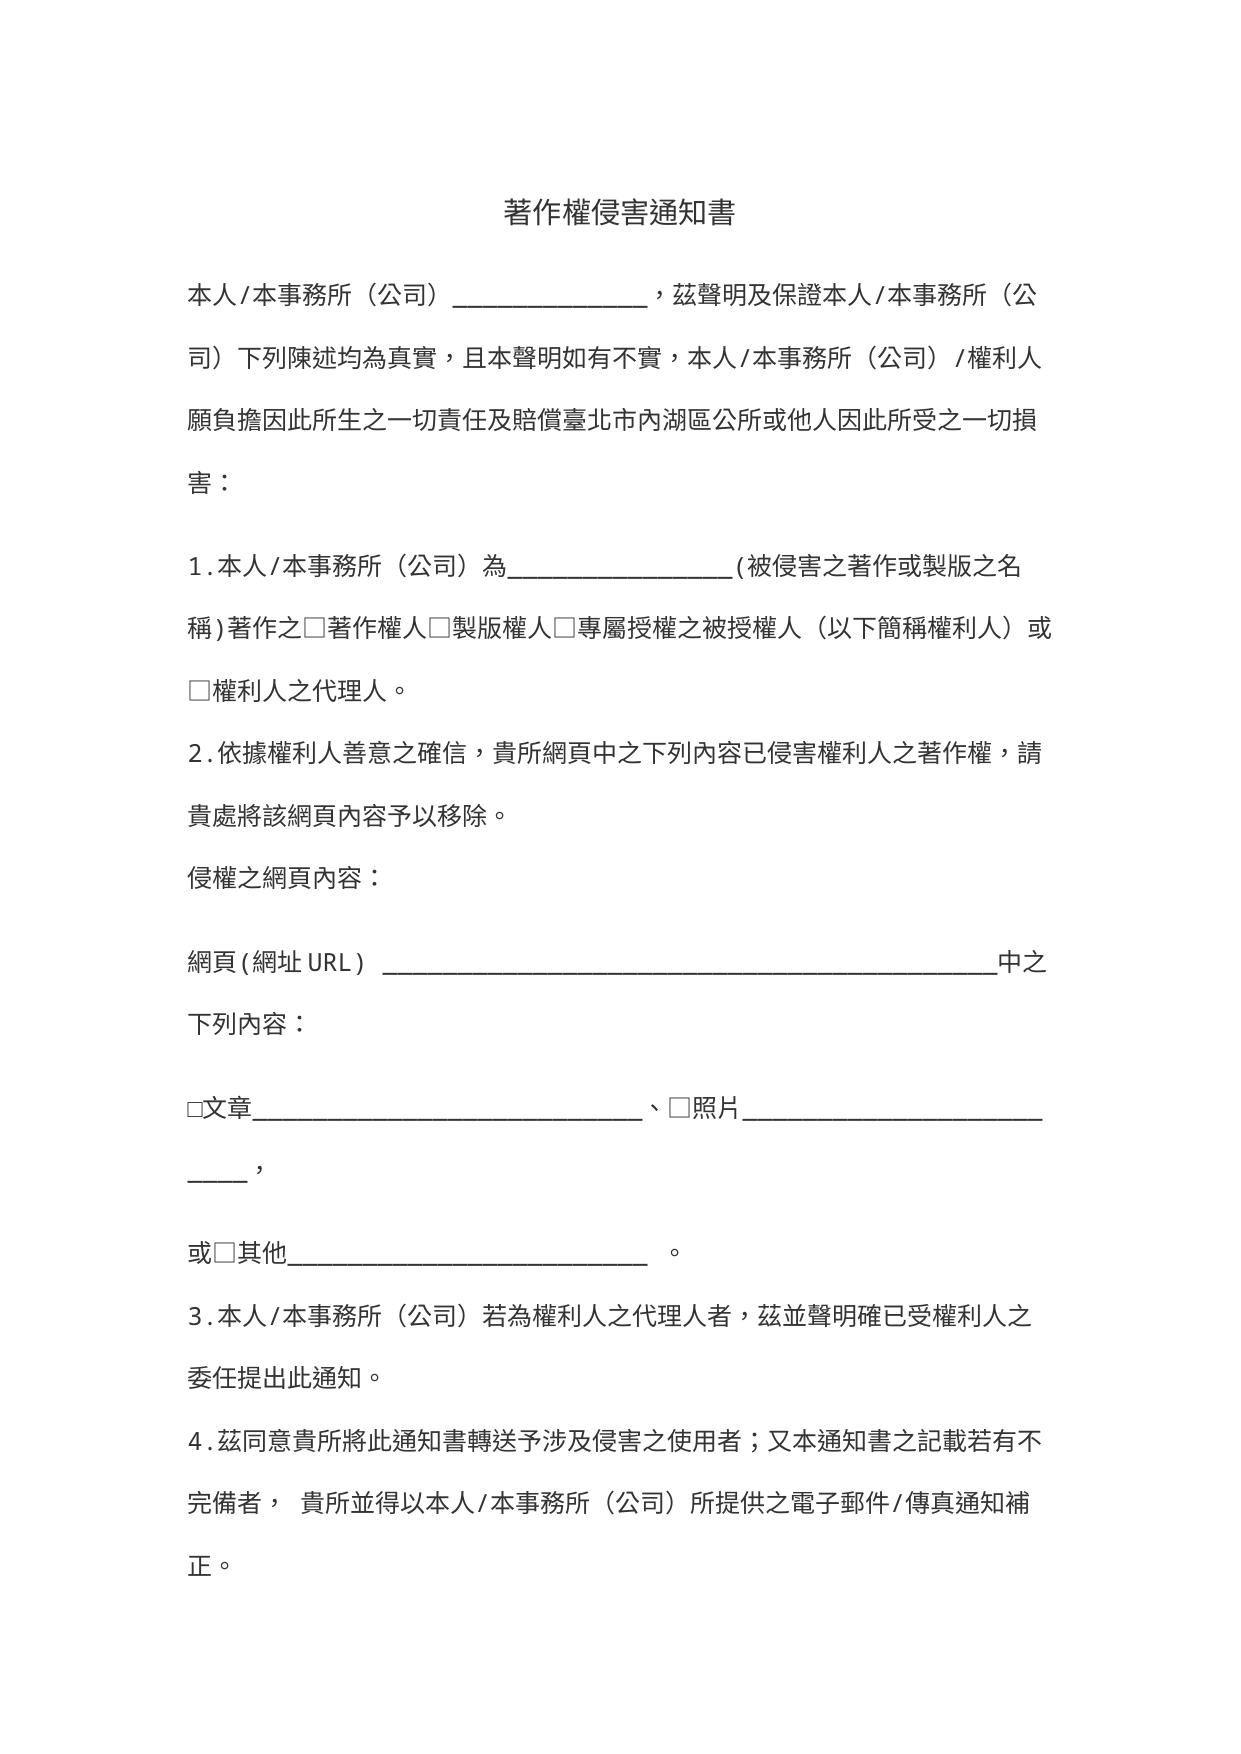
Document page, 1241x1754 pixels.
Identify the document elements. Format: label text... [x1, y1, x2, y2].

text 1.本人/本事務所（公司）為_______________(被侵害之著作或製版之名稱)著作之□著作權人□製版權人□專屬授權之被授權人（以下簡稱權利人）或□權利人之代理人。 2.依據權利人善意之確信，貴所網頁中之下列內容已侵害權利人之著作權，請 貴處將該網頁內容予以移除。 侵權之網頁內容： [187, 523, 1053, 898]
text 著作權侵害通知書 [187, 169, 1053, 231]
text □文章__________________________、□照片________________________， [187, 1064, 1053, 1189]
text 網頁(網址URL) _________________________________________中之下列內容： [187, 919, 1053, 1044]
text 本人/本事務所（公司）­­_____________，茲聲明及保證本人/本事務所（公司）下列陳述均為真實，且本聲明如有不實，本人/本事務所（公司）/權利人願負擔因此所生之一切責任及賠償臺北市內湖區公所或他人因此所受之一切損害： [187, 252, 1053, 502]
text 或□其他________________________ 。 3.本人/本事務所（公司）若為權利人之代理人者，茲並聲明確已受權利人之委任提出此通知。 4.茲同意貴所將此通知書轉送予涉及侵害之使用者；又本通知書之記載若有不完備者， 貴所並得以本人/本事務所（公司）所提供之電子郵件/傳真通知補正。 [187, 1210, 1053, 1585]
